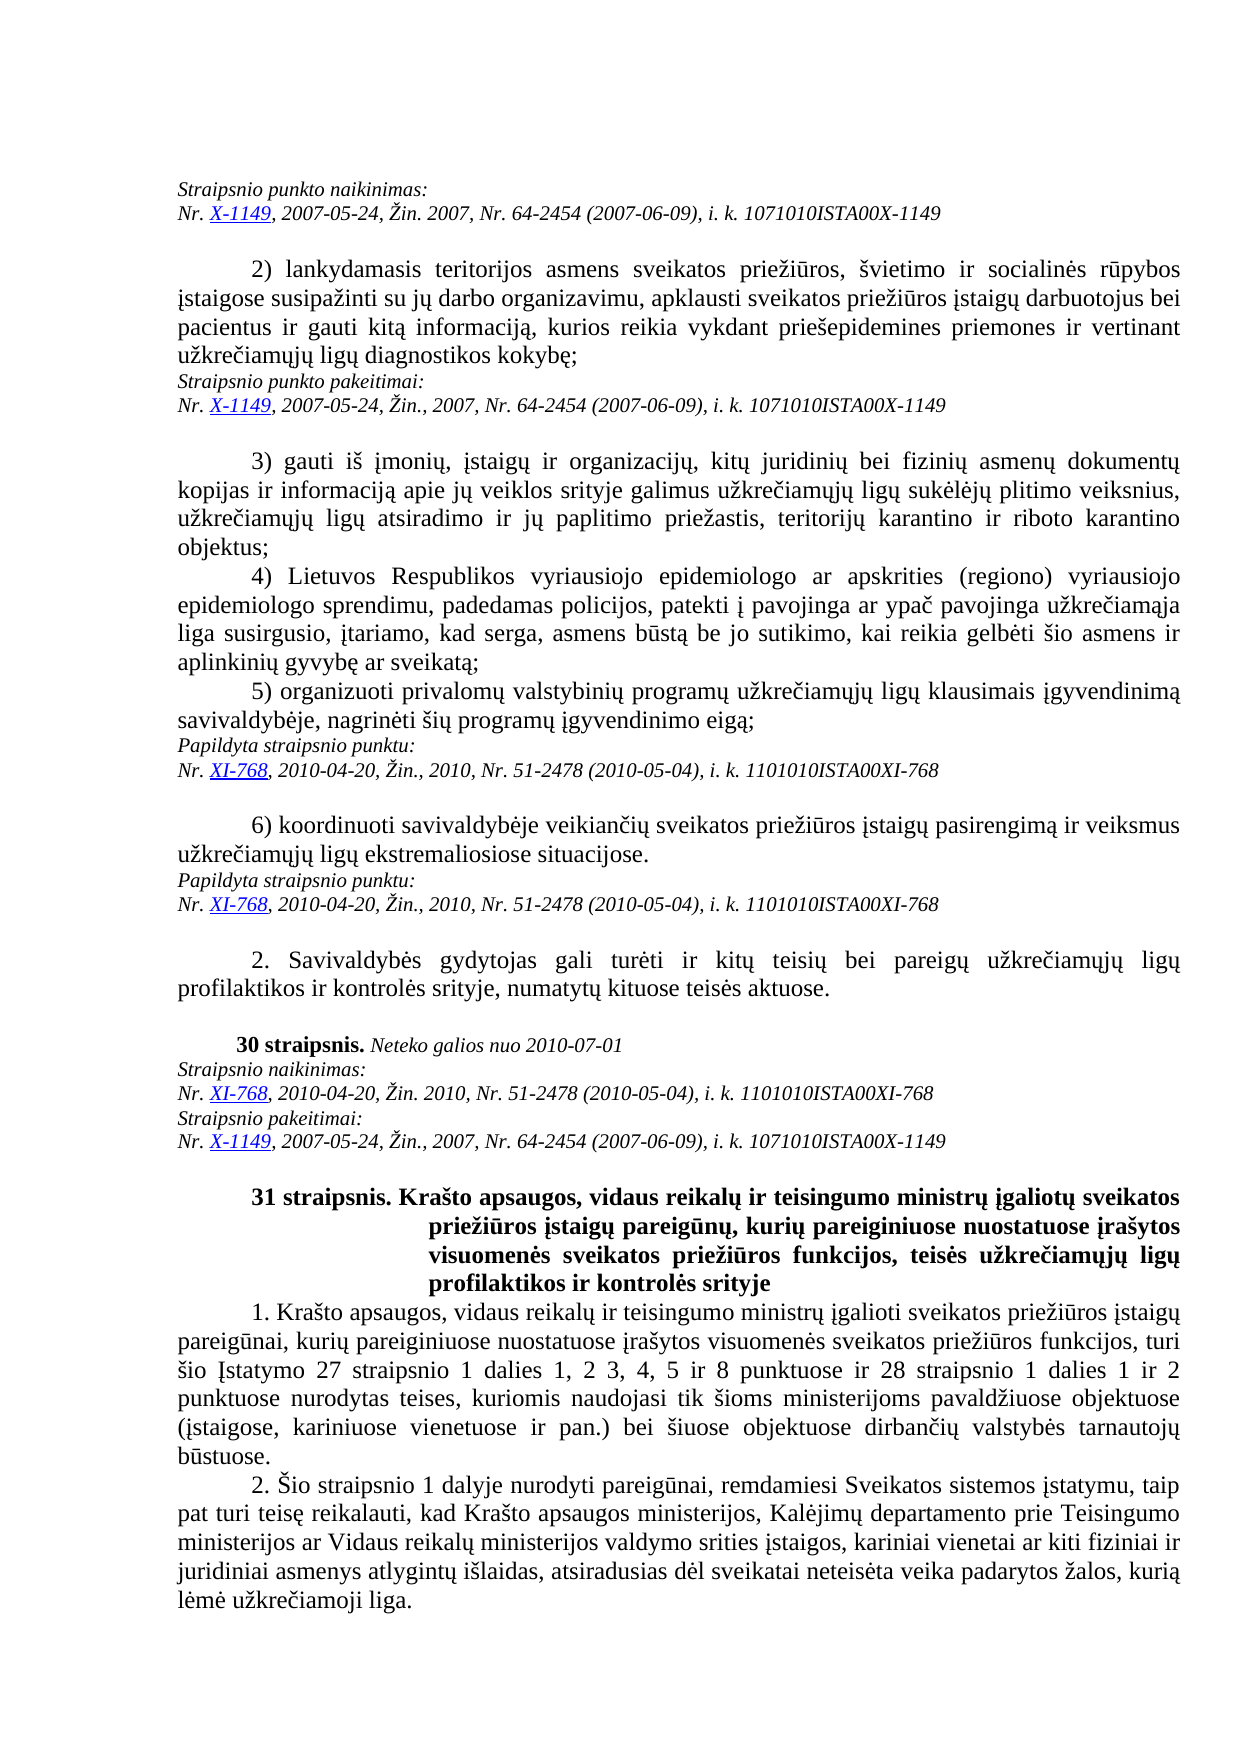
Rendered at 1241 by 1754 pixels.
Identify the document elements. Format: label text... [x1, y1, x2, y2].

text Straipsnio punkto naikinimas: [177, 177, 1181, 201]
text Straipsnio naikinimas: [177, 1057, 1181, 1081]
text 1. Krašto apsaugos, vidaus reikalų ir teisingumo ministrų įgalioti sveikatos priežiūros įstaigų pareigūnai, kurių pareiginiuose nuostatuose įrašytos visuomenės sveikatos priežiūros funkcijos, turi šio Įstatymo 27 straipsnio 1 dalies 1, 2 3, 4, 5 ir 8 punktuose ir 28 straipsnio 1 dalies 1 ir 2 punktuose nurodytas teises, kuriomis naudojasi tik šioms ministerijoms pavaldžiuose objektuose (įstaigose, kariniuose vienetuose ir pan.) bei šiuose objektuose dirbančių valstybės tarnautojų būstuose. [177, 1297, 1181, 1470]
text 6) koordinuoti savivaldybėje veikiančių sveikatos priežiūros įstaigų pasirengimą ir veiksmus užkrečiamųjų ligų ekstremaliosiose situacijose. [177, 810, 1181, 868]
text 30 straipsnis. Neteko galios nuo 2010-07-01 [177, 1031, 1181, 1057]
text 2. Savivaldybės gydytojas gali turėti ir kitų teisių bei pareigų užkrečiamųjų ligų profilaktikos ir kontrolės srityje, numatytų kituose teisės aktuose. [177, 945, 1181, 1002]
text 31 straipsnis. Krašto apsaugos, vidaus reikalų ir teisingumo ministrų įgaliotų sveikatos priežiūros įstaigų pareigūnų, kurių pareiginiuose nuostatuose įrašytos visuomenės sveikatos priežiūros funkcijos, teisės užkrečiamųjų ligų profilaktikos ir kontrolės srityje [251, 1182, 1181, 1297]
text 2. Šio straipsnio 1 dalyje nurodyti pareigūnai, remdamiesi Sveikatos sistemos įstatymu, taip pat turi teisę reikalauti, kad Krašto apsaugos ministerijos, Kalėjimų departamento prie Teisingumo ministerijos ar Vidaus reikalų ministerijos valdymo srities įstaigos, kariniai vienetai ar kiti fiziniai ir juridiniai asmenys atlygintų išlaidas, atsiradusias dėl sveikatai neteisėta veika padarytos žalos, kurią lėmė užkrečiamoji liga. [177, 1470, 1181, 1613]
text Nr. XI-768, 2010-04-20, Žin. 2010, Nr. 51-2478 (2010-05-04), i. k. 1101010ISTA00XI-768 [177, 1081, 1181, 1105]
text Straipsnio pakeitimai: [177, 1105, 1181, 1129]
text Papildyta straipsnio punktu: [177, 733, 1181, 757]
text Nr. XI-768, 2010-04-20, Žin., 2010, Nr. 51-2478 (2010-05-04), i. k. 1101010ISTA00XI-768 [177, 757, 1181, 782]
text Nr. XI-768, 2010-04-20, Žin., 2010, Nr. 51-2478 (2010-05-04), i. k. 1101010ISTA00XI-768 [177, 892, 1181, 916]
text Papildyta straipsnio punktu: [177, 868, 1181, 892]
text 3) gauti iš įmonių, įstaigų ir organizacijų, kitų juridinių bei fizinių asmenų dokumentų kopijas ir informaciją apie jų veiklos srityje galimus užkrečiamųjų ligų sukėlėjų plitimo veiksnius, užkrečiamųjų ligų atsiradimo ir jų paplitimo priežastis, teritorijų karantino ir riboto karantino objektus; [177, 446, 1181, 561]
text 2) lankydamasis teritorijos asmens sveikatos priežiūros, švietimo ir socialinės rūpybos įstaigose susipažinti su jų darbo organizavimu, apklausti sveikatos priežiūros įstaigų darbuotojus bei pacientus ir gauti kitą informaciją, kurios reikia vykdant priešepidemines priemones ir vertinant užkrečiamųjų ligų diagnostikos kokybę; [177, 254, 1181, 369]
text Nr. X-1149, 2007-05-24, Žin. 2007, Nr. 64-2454 (2007-06-09), i. k. 1071010ISTA00X-1149 [177, 201, 1181, 225]
text 4) Lietuvos Respublikos vyriausiojo epidemiologo ar apskrities (regiono) vyriausiojo epidemiologo sprendimu, padedamas policijos, patekti į pavojinga ar ypač pavojinga užkrečiamąja liga susirgusio, įtariamo, kad serga, asmens būstą be jo sutikimo, kai reikia gelbėti šio asmens ir aplinkinių gyvybę ar sveikatą; [177, 561, 1181, 676]
text 5) organizuoti privalomų valstybinių programų užkrečiamųjų ligų klausimais įgyvendinimą savivaldybėje, nagrinėti šių programų įgyvendinimo eigą; [177, 676, 1181, 733]
text Straipsnio punkto pakeitimai: [177, 369, 1181, 393]
text Nr. X-1149, 2007-05-24, Žin., 2007, Nr. 64-2454 (2007-06-09), i. k. 1071010ISTA00X-1149 [177, 393, 1181, 417]
text Nr. X-1149, 2007-05-24, Žin., 2007, Nr. 64-2454 (2007-06-09), i. k. 1071010ISTA00X-1149 [177, 1129, 1181, 1153]
